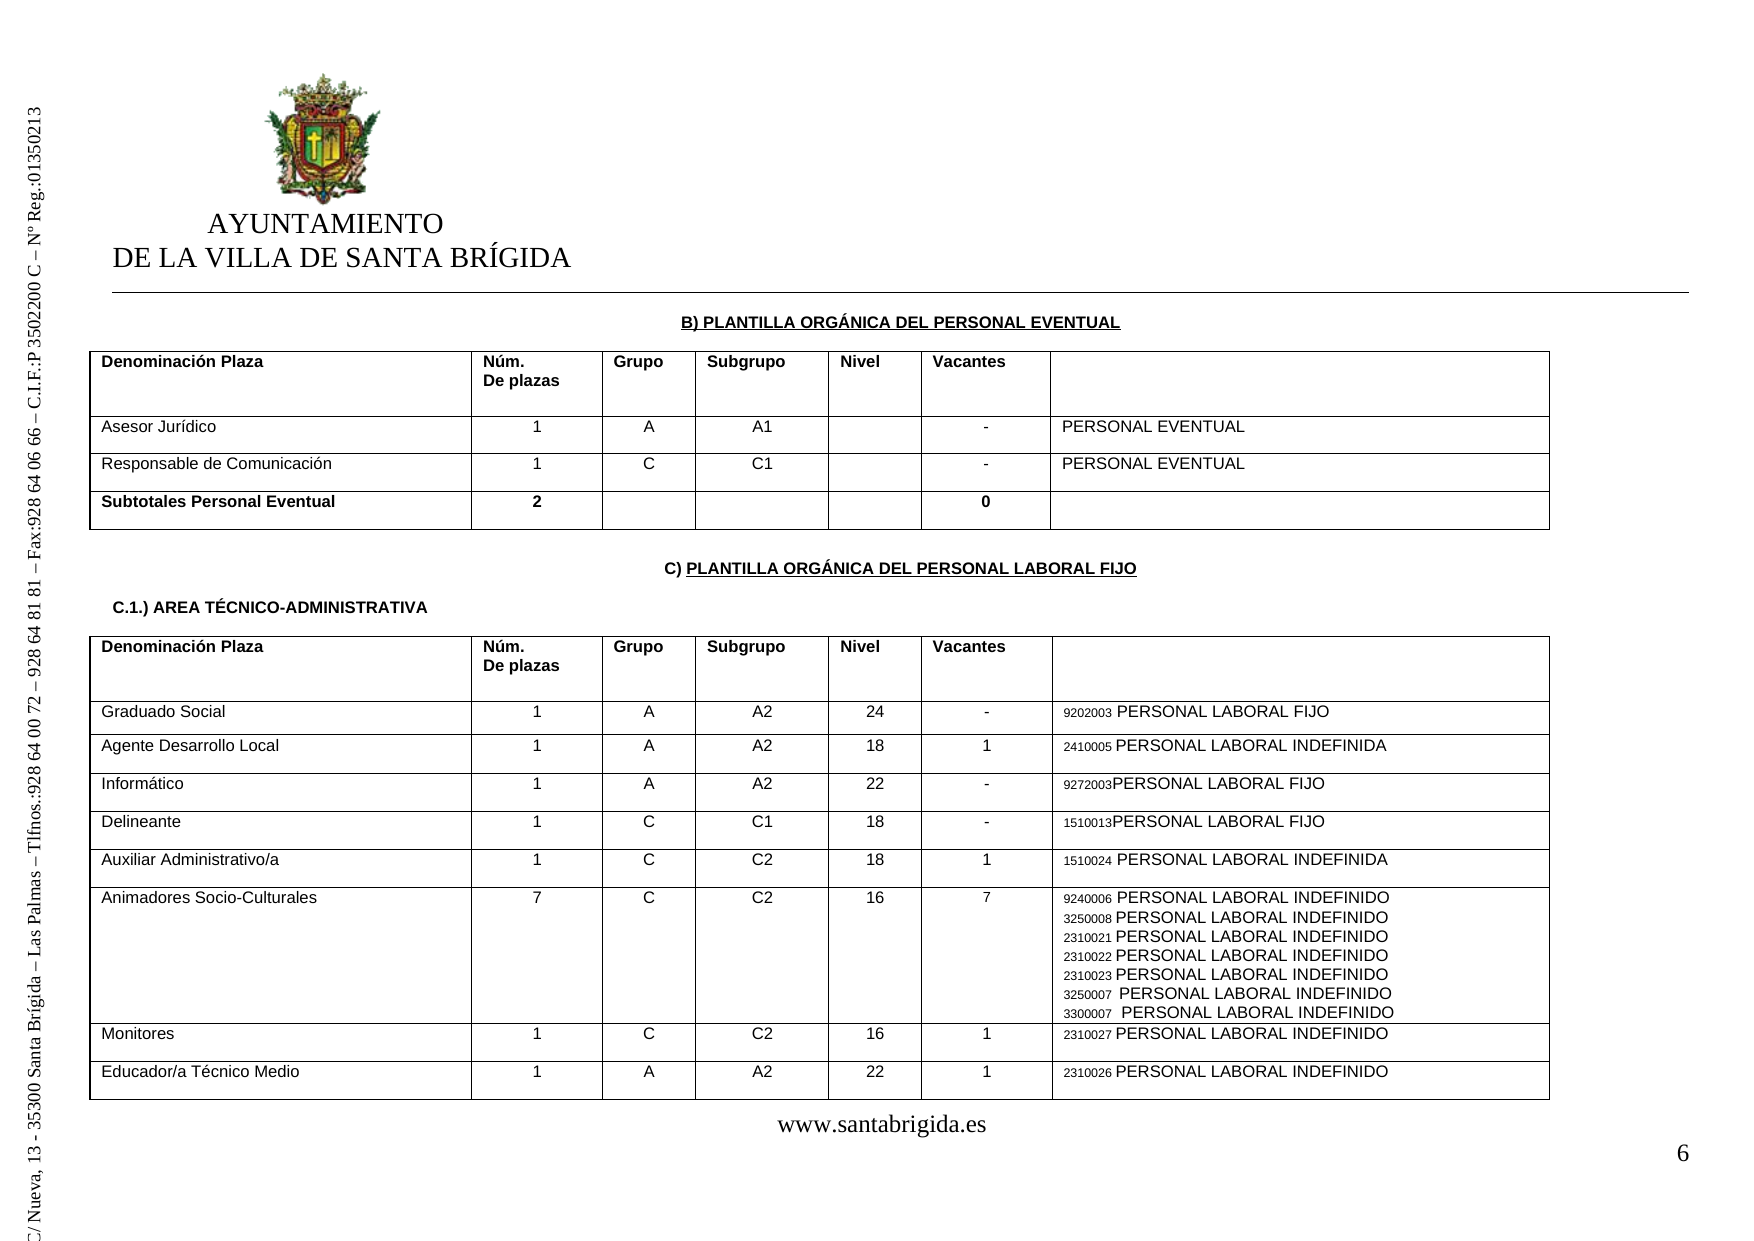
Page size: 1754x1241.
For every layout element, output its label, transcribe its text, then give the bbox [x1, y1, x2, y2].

table_header Subgrupo [696, 352, 828, 416]
table_cell 22 [829, 1062, 921, 1099]
table_cell - [922, 417, 1050, 453]
table_cell Informático [91, 774, 471, 811]
table_cell Agente Desarrollo Local [91, 735, 471, 772]
table_cell 1510024 PERSONAL LABORAL INDEFINIDA [1053, 850, 1549, 887]
table_cell 9240006 PERSONAL LABORAL INDEFINIDO 3250008 PERSONAL LABORAL INDEFINIDO 2310021 PERSONAL LABORAL INDEFINIDO 2310022 PERSONAL LABORAL INDEFINIDO 2310023 PERSONAL LABORAL INDEFINIDO 3250007 PERSONAL LABORAL INDEFINIDO 3300007 PERSONAL LABORAL INDEFINIDO [1053, 888, 1549, 1022]
table_cell A [603, 1062, 695, 1099]
table_cell Animadores Socio-Culturales [91, 888, 471, 1022]
table_cell A [603, 735, 695, 772]
table_header Núm. De plazas [472, 352, 602, 416]
table_cell 1 [472, 454, 602, 491]
table_cell - [922, 774, 1052, 811]
table_header Grupo [603, 637, 695, 701]
table_cell 1 [922, 1062, 1052, 1099]
table_cell C [603, 454, 695, 491]
table_cell 1 [472, 735, 602, 772]
table_header [1051, 352, 1549, 416]
table_cell 16 [829, 888, 921, 1022]
table_header Núm. De plazas [472, 637, 602, 701]
table_cell C1 [696, 454, 828, 491]
table_header Denominación Plaza [91, 637, 471, 701]
table_cell 1 [472, 774, 602, 811]
table_cell 16 [829, 1024, 921, 1061]
table_cell - [922, 702, 1052, 734]
text C) PLANTILLA ORGÁNICA DEL PERSONAL LABORAL FIJO [112, 559, 1689, 578]
table_cell 2410005 PERSONAL LABORAL INDEFINIDA [1053, 735, 1549, 772]
table_header Nivel [829, 637, 921, 701]
table_cell C [603, 850, 695, 887]
table_cell C1 [696, 812, 828, 849]
table_cell C2 [696, 888, 828, 1022]
table_cell 22 [829, 774, 921, 811]
table_header Vacantes [922, 637, 1052, 701]
table_cell 24 [829, 702, 921, 734]
table_cell [829, 492, 921, 529]
table_cell A2 [696, 735, 828, 772]
table_cell Asesor Jurídico [91, 417, 471, 453]
table_cell Educador/a Técnico Medio [91, 1062, 471, 1099]
text B) PLANTILLA ORGÁNICA DEL PERSONAL EVENTUAL [112, 312, 1689, 332]
table_cell 1 [472, 812, 602, 849]
table_cell Subtotales Personal Eventual [91, 492, 471, 529]
table_cell 18 [829, 812, 921, 849]
table_cell A1 [696, 417, 828, 453]
table_cell 9202003 PERSONAL LABORAL FIJO [1053, 702, 1549, 734]
table_cell Delineante [91, 812, 471, 849]
table_cell A2 [696, 774, 828, 811]
table_cell Responsable de Comunicación [91, 454, 471, 491]
table_cell C2 [696, 1024, 828, 1061]
table_cell - [922, 812, 1052, 849]
table_header Grupo [603, 352, 695, 416]
table_cell 7 [922, 888, 1052, 1022]
table_cell C2 [696, 850, 828, 887]
table_cell C [603, 812, 695, 849]
table_cell A [603, 702, 695, 734]
table_cell - [922, 454, 1050, 491]
table_header Subgrupo [696, 637, 828, 701]
table_cell 2 [472, 492, 602, 529]
table_cell PERSONAL EVENTUAL [1051, 417, 1549, 453]
table_cell A2 [696, 1062, 828, 1099]
table_cell 1 [922, 850, 1052, 887]
table_cell 1 [922, 1024, 1052, 1061]
table_cell Auxiliar Administrativo/a [91, 850, 471, 887]
table_cell C [603, 888, 695, 1022]
table_cell 1 [472, 702, 602, 734]
table_cell 2310026 PERSONAL LABORAL INDEFINIDO [1053, 1062, 1549, 1099]
table_cell Graduado Social [91, 702, 471, 734]
table_header Vacantes [922, 352, 1050, 416]
table_cell 1 [472, 1024, 602, 1061]
table_cell A [603, 417, 695, 453]
table_cell [603, 492, 695, 529]
table_cell 9272003PERSONAL LABORAL FIJO [1053, 774, 1549, 811]
table_cell 1 [472, 417, 602, 453]
table_cell [1051, 492, 1549, 529]
table_cell 1 [922, 735, 1052, 772]
table_cell 18 [829, 850, 921, 887]
table_cell 1510013PERSONAL LABORAL FIJO [1053, 812, 1549, 849]
table_cell 18 [829, 735, 921, 772]
table_cell [829, 454, 921, 491]
table_cell Monitores [91, 1024, 471, 1061]
table_cell 1 [472, 850, 602, 887]
table_cell [829, 417, 921, 453]
table_header Denominación Plaza [91, 352, 471, 416]
table_cell PERSONAL EVENTUAL [1051, 454, 1549, 491]
text C.1.) AREA TÉCNICO-ADMINISTRATIVA [112, 597, 1689, 617]
table_cell A2 [696, 702, 828, 734]
table_cell 1 [472, 1062, 602, 1099]
table_cell A [603, 774, 695, 811]
table_header [1053, 637, 1549, 701]
picture [262, 73, 383, 207]
table_cell [696, 492, 828, 529]
table_cell C [603, 1024, 695, 1061]
table_cell 0 [922, 492, 1050, 529]
table_cell 2310027 PERSONAL LABORAL INDEFINIDO [1053, 1024, 1549, 1061]
table_header Nivel [829, 352, 921, 416]
table_cell 7 [472, 888, 602, 1022]
